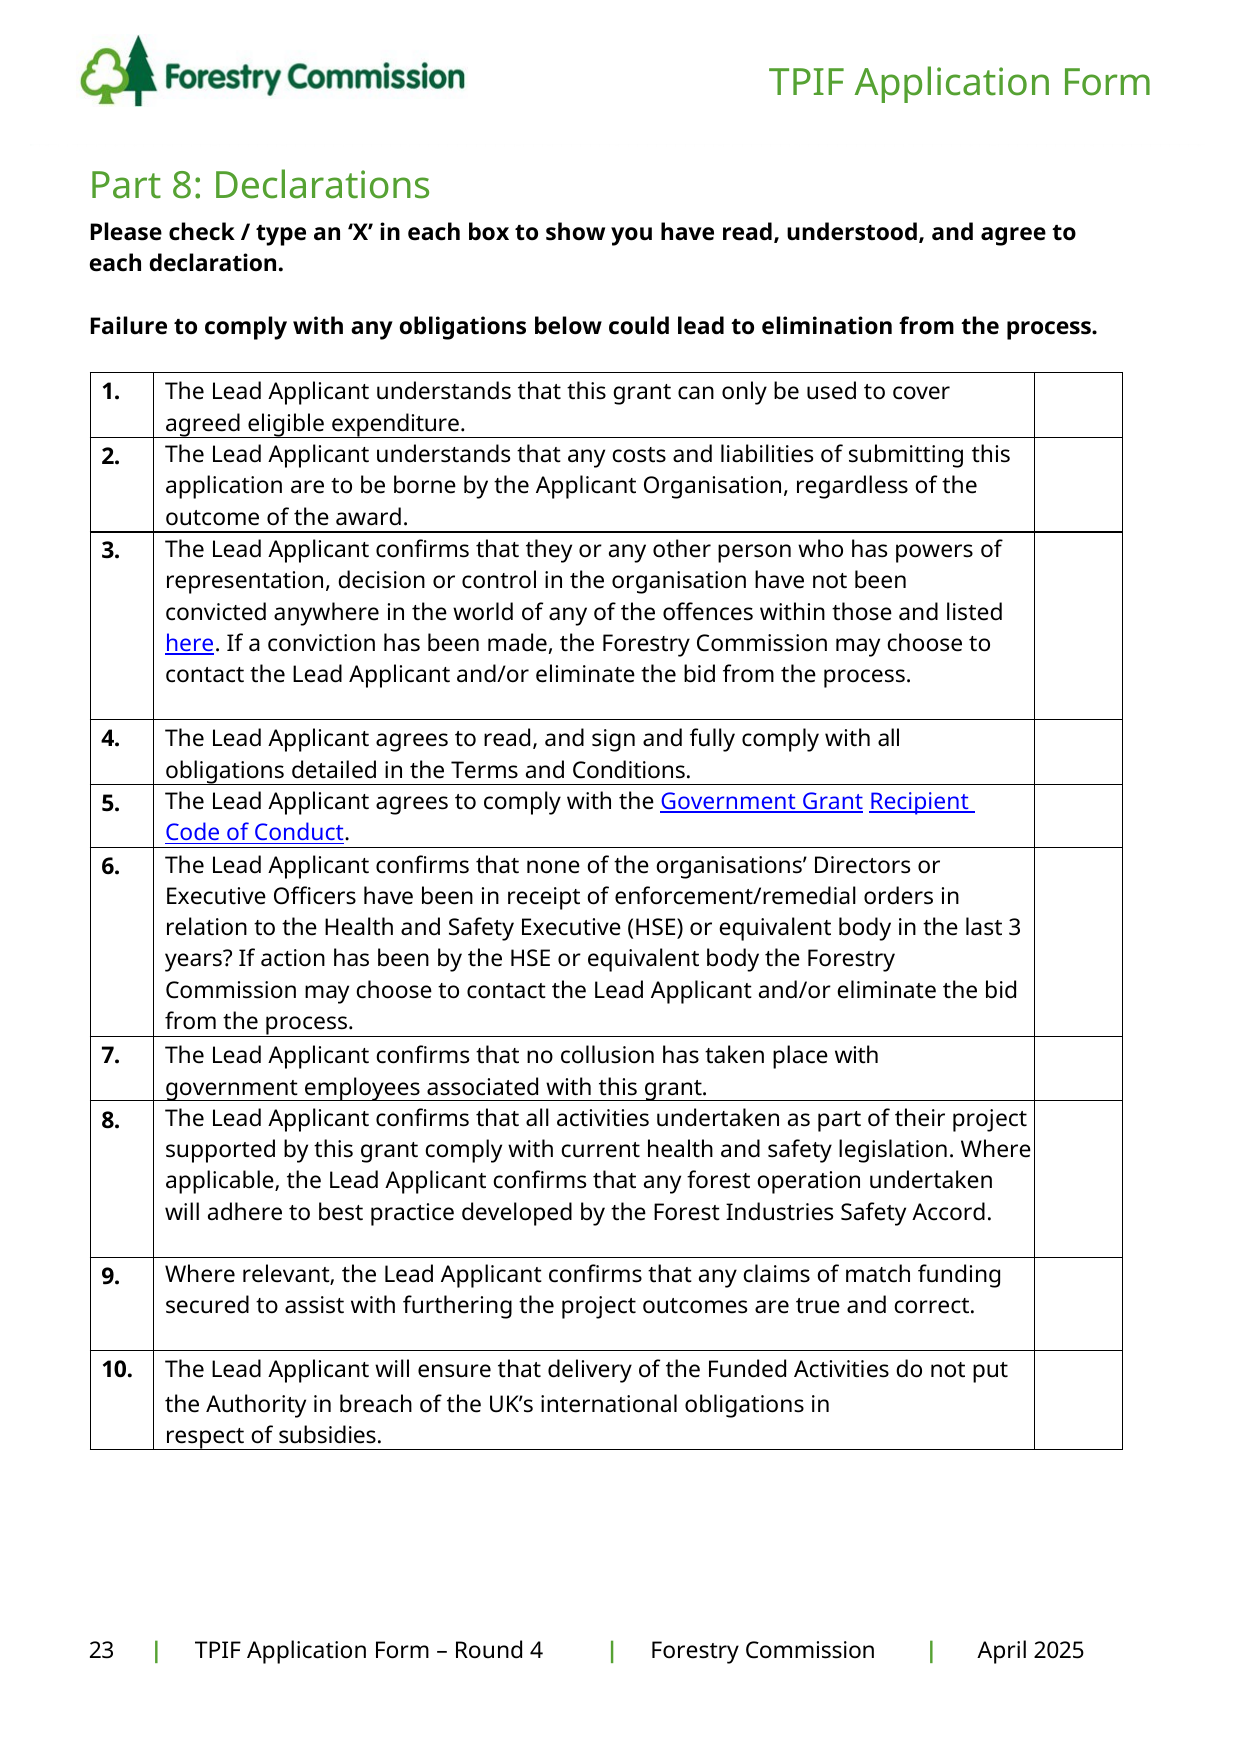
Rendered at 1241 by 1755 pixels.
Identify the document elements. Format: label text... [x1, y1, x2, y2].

subtitle Part 8: Declarations [88, 159, 1216, 210]
table_cell [1035, 1037, 1122, 1100]
table_cell [1035, 1351, 1122, 1449]
table_cell [1035, 1258, 1122, 1350]
table_cell 8. [91, 1101, 153, 1257]
table_cell The Lead Applicant confirms that all activities undertaken as part of their project supported by this grant comply with current health and safety legislation. Where applicable, the Lead Applicant confirms that any forest operation undertaken will adhere to best practice developed by the Forest Industries Safety Accord. [154, 1101, 1034, 1257]
table_cell 6. [91, 848, 153, 1036]
table_cell The Lead Applicant confirms that none of the organisations’ Directors or Executive Officers have been in receipt of enforcement/remedial orders in relation to the Health and Safety Executive (HSE) or equivalent body in the last 3 years? If action has been by the HSE or equivalent body the Forestry Commission may choose to contact the Lead Applicant and/or eliminate the bid from the process. [154, 848, 1034, 1036]
text Please check / type an ‘X’ in each box to show you have read, understood, and agree to each declaration. [88, 216, 1114, 278]
table_cell 5. [91, 785, 153, 847]
table_header The Lead Applicant understands that this grant can only be used to cover agreed eligible expenditure. [154, 373, 1034, 437]
table_header [1035, 373, 1122, 437]
table_cell [1035, 533, 1122, 719]
table_cell Where relevant, the Lead Applicant confirms that any claims of match funding secured to assist with furthering the project outcomes are true and correct. [154, 1258, 1034, 1350]
table_cell [1035, 1101, 1122, 1257]
table_cell [1035, 438, 1122, 531]
table_cell The Lead Applicant agrees to read, and sign and fully comply with all obligations detailed in the Terms and Conditions. [154, 720, 1034, 783]
table_cell The Lead Applicant will ensure that delivery of the Funded Activities do not put the Authority in breach of the UK’s international obligations in respect of subsidies. [154, 1351, 1034, 1449]
table_cell The Lead Applicant confirms that no collusion has taken place with government employees associated with this grant. [154, 1037, 1034, 1100]
table_cell 10. [91, 1351, 153, 1449]
table_cell 2. [91, 438, 153, 531]
table_cell 3. [91, 533, 153, 719]
table_cell The Lead Applicant confirms that they or any other person who has powers of representation, decision or control in the organisation have not been convicted anywhere in the world of any of the offences within those and listed here. If a conviction has been made, the Forestry Commission may choose to contact the Lead Applicant and/or eliminate the bid from the process. [154, 533, 1034, 719]
table_cell 4. [91, 720, 153, 783]
table_cell [1035, 720, 1122, 783]
table_header 1. [91, 373, 153, 437]
table_cell The Lead Applicant agrees to comply with the Government Grant Recipient Code of Conduct. [154, 785, 1034, 847]
table_cell [1035, 785, 1122, 847]
table_cell [1035, 848, 1122, 1036]
table_cell 9. [91, 1258, 153, 1350]
table_cell 7. [91, 1037, 153, 1100]
table_cell The Lead Applicant understands that any costs and liabilities of submitting this application are to be borne by the Applicant Organisation, regardless of the outcome of the award. [154, 438, 1034, 531]
text Failure to comply with any obligations below could lead to elimination from the process. [88, 310, 1114, 341]
